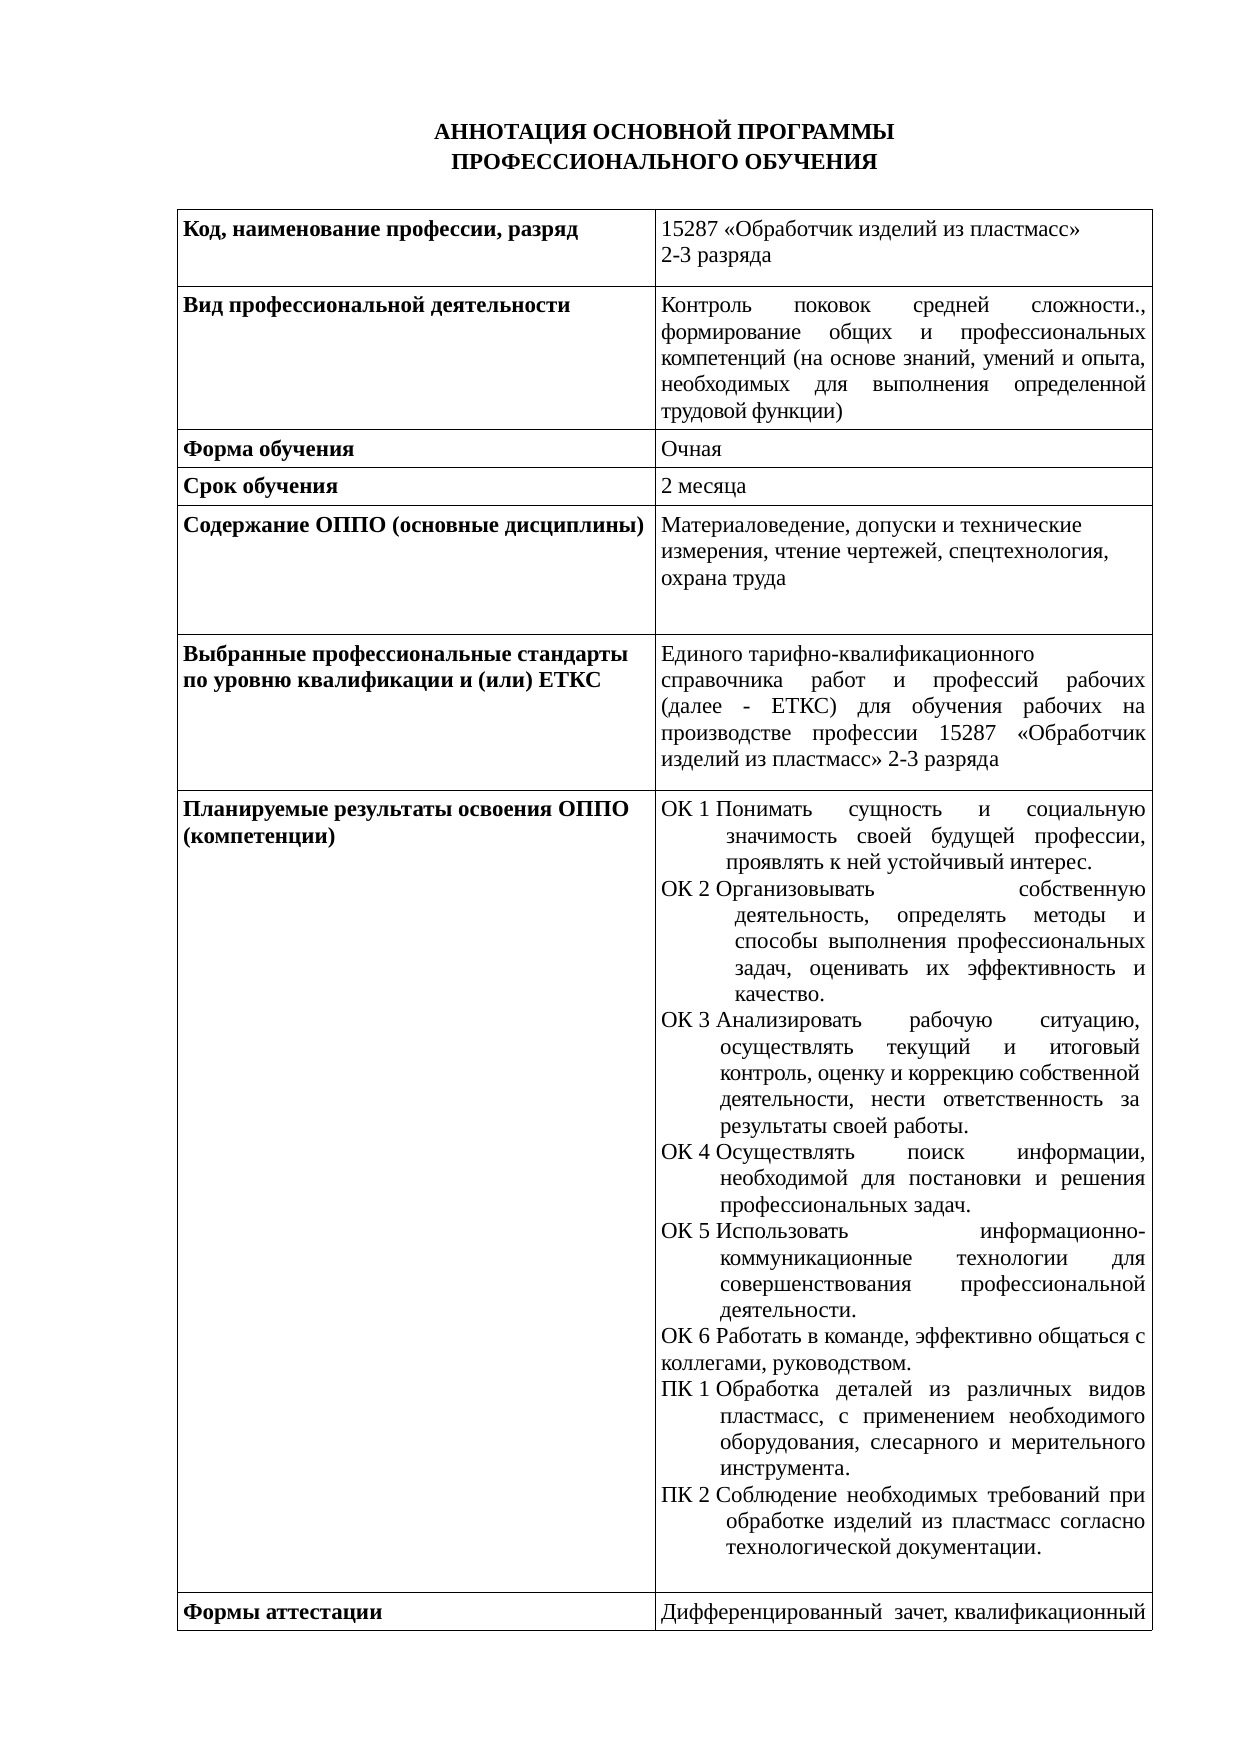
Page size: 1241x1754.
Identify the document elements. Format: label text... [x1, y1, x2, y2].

table_cell Материаловедение, допуски и технические измерения, чтение чертежей, спецтехнология, охрана труда [656, 506, 1152, 634]
table_cell Очная [656, 430, 1152, 467]
table_cell Выбранные профессиональные стандарты по уровню квалификации и (или) ЕТКС [178, 635, 655, 790]
text АННОТАЦИЯ ОСНОВНОЙ ПРОГРАММЫ [177, 118, 1152, 144]
table_cell 2 месяца [656, 468, 1152, 505]
table_cell Вид профессиональной деятельности [178, 287, 655, 429]
table_header 15287 «Обработчик изделий из пластмасс» 2-3 разряда [656, 210, 1152, 286]
table_cell Контроль поковок средней сложности., формирование общих и профессиональных компетенций (на основе знаний, умений и опыта, необходимых для выполнения определенной трудовой функции) [656, 287, 1152, 429]
text ПРОФЕССИОНАЛЬНОГО ОБУЧЕНИЯ [177, 148, 1152, 175]
table_cell Форма обучения [178, 430, 655, 467]
table_cell Срок обучения [178, 468, 655, 505]
table_cell Дифференцированный зачет, квалификационный [656, 1593, 1152, 1630]
table_cell Единого тарифно-квалификационного справочника работ и профессий рабочих (далее - ЕТКС) для обучения рабочих на производстве профессии 15287 «Обработчик изделий из пластмасс» 2-3 разряда [656, 635, 1152, 790]
table_header Код, наименование профессии, разряд [178, 210, 655, 286]
table_cell Содержание ОППО (основные дисциплины) [178, 506, 655, 634]
table_cell ОК 1 Понимать сущность и социальную значимость своей будущей профессии, проявлять к ней устойчивый интерес. ОК 2 Организовывать собственную деятельность, определять методы и способы выполнения профессиональных задач, оценивать их эффективность и качество. ОК 3 Анализировать рабочую ситуацию, осуществлять текущий и итоговый контроль, оценку и коррекцию собственной деятельности, нести ответственность за результаты своей работы. ОК 4 Осуществлять поиск информации, необходимой для постановки и решения профессиональных задач. ОК 5 Использовать информационно-коммуникационные технологии для совершенствования профессиональной деятельности. ОК 6 Работать в команде, эффективно общаться с коллегами, руководством. ПК 1 Обработка деталей из различных видов пластмасс, с применением необходимого оборудования, слесарного и мерительного инструмента. ПК 2 Соблюдение необходимых требований при обработке изделий из пластмасс согласно технологической документации. [656, 791, 1152, 1592]
table_cell Формы аттестации [178, 1593, 655, 1630]
table_cell Планируемые результаты освоения ОППО (компетенции) [178, 791, 655, 1592]
